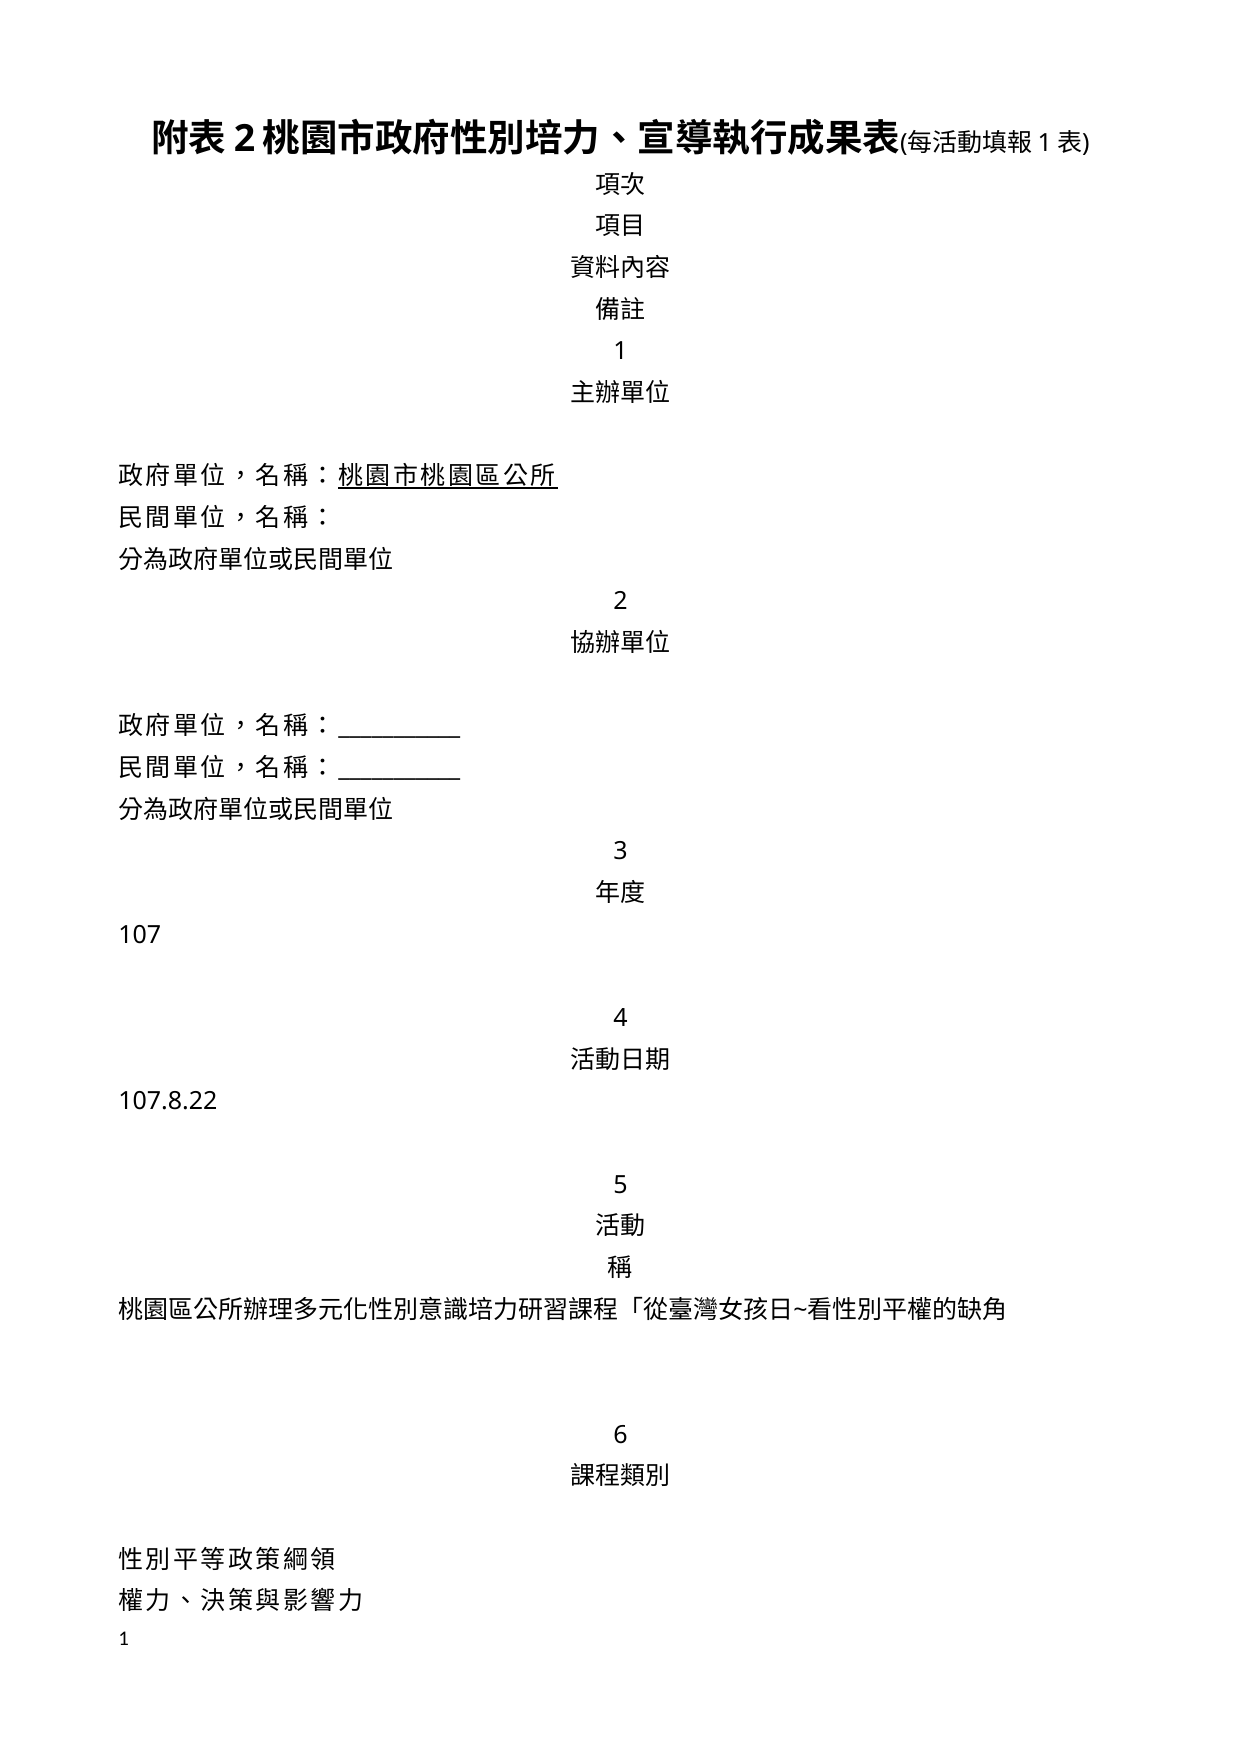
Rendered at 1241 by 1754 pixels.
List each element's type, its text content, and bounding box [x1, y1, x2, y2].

text 資料內容 [118, 243, 1122, 285]
text 民間單位，名稱： [118, 493, 1122, 535]
text 桃園區公所辦理多元化性別意識培力研習課程「從臺灣女孩日~看性別平權的缺角 [118, 1285, 1122, 1326]
text 附表2桃園市政府性別培力、宣導執行成果表(每活動填報1表) [118, 118, 1122, 160]
text 稱 [118, 1243, 1122, 1285]
text 政府單位，名稱：桃園市桃園區公所 [118, 451, 1122, 493]
text 1 [118, 326, 1122, 368]
text 民間單位，名稱：___________ [118, 743, 1122, 785]
text 分為政府單位或民間單位 [118, 785, 1122, 826]
text 課程類別 [118, 1451, 1122, 1493]
text 107 [118, 910, 1122, 951]
text 6 [118, 1410, 1122, 1451]
text 活動 [118, 1201, 1122, 1243]
text 項目 [118, 201, 1122, 243]
text 主辦單位 [118, 368, 1122, 410]
text 107.8.22 [118, 1076, 1122, 1118]
text 權力、決策與影響力 [118, 1576, 1122, 1618]
text 備註 [118, 285, 1122, 326]
text 5 [118, 1160, 1122, 1201]
text 4 [118, 993, 1122, 1035]
text 活動日期 [118, 1035, 1122, 1076]
text 項次 [118, 160, 1122, 201]
text 協辦單位 [118, 618, 1122, 660]
text 3 [118, 826, 1122, 868]
text 分為政府單位或民間單位 [118, 535, 1122, 576]
text 2 [118, 576, 1122, 618]
text 年度 [118, 868, 1122, 910]
text 性別平等政策綱領 [118, 1535, 1122, 1576]
text 政府單位，名稱：___________ [118, 701, 1122, 743]
